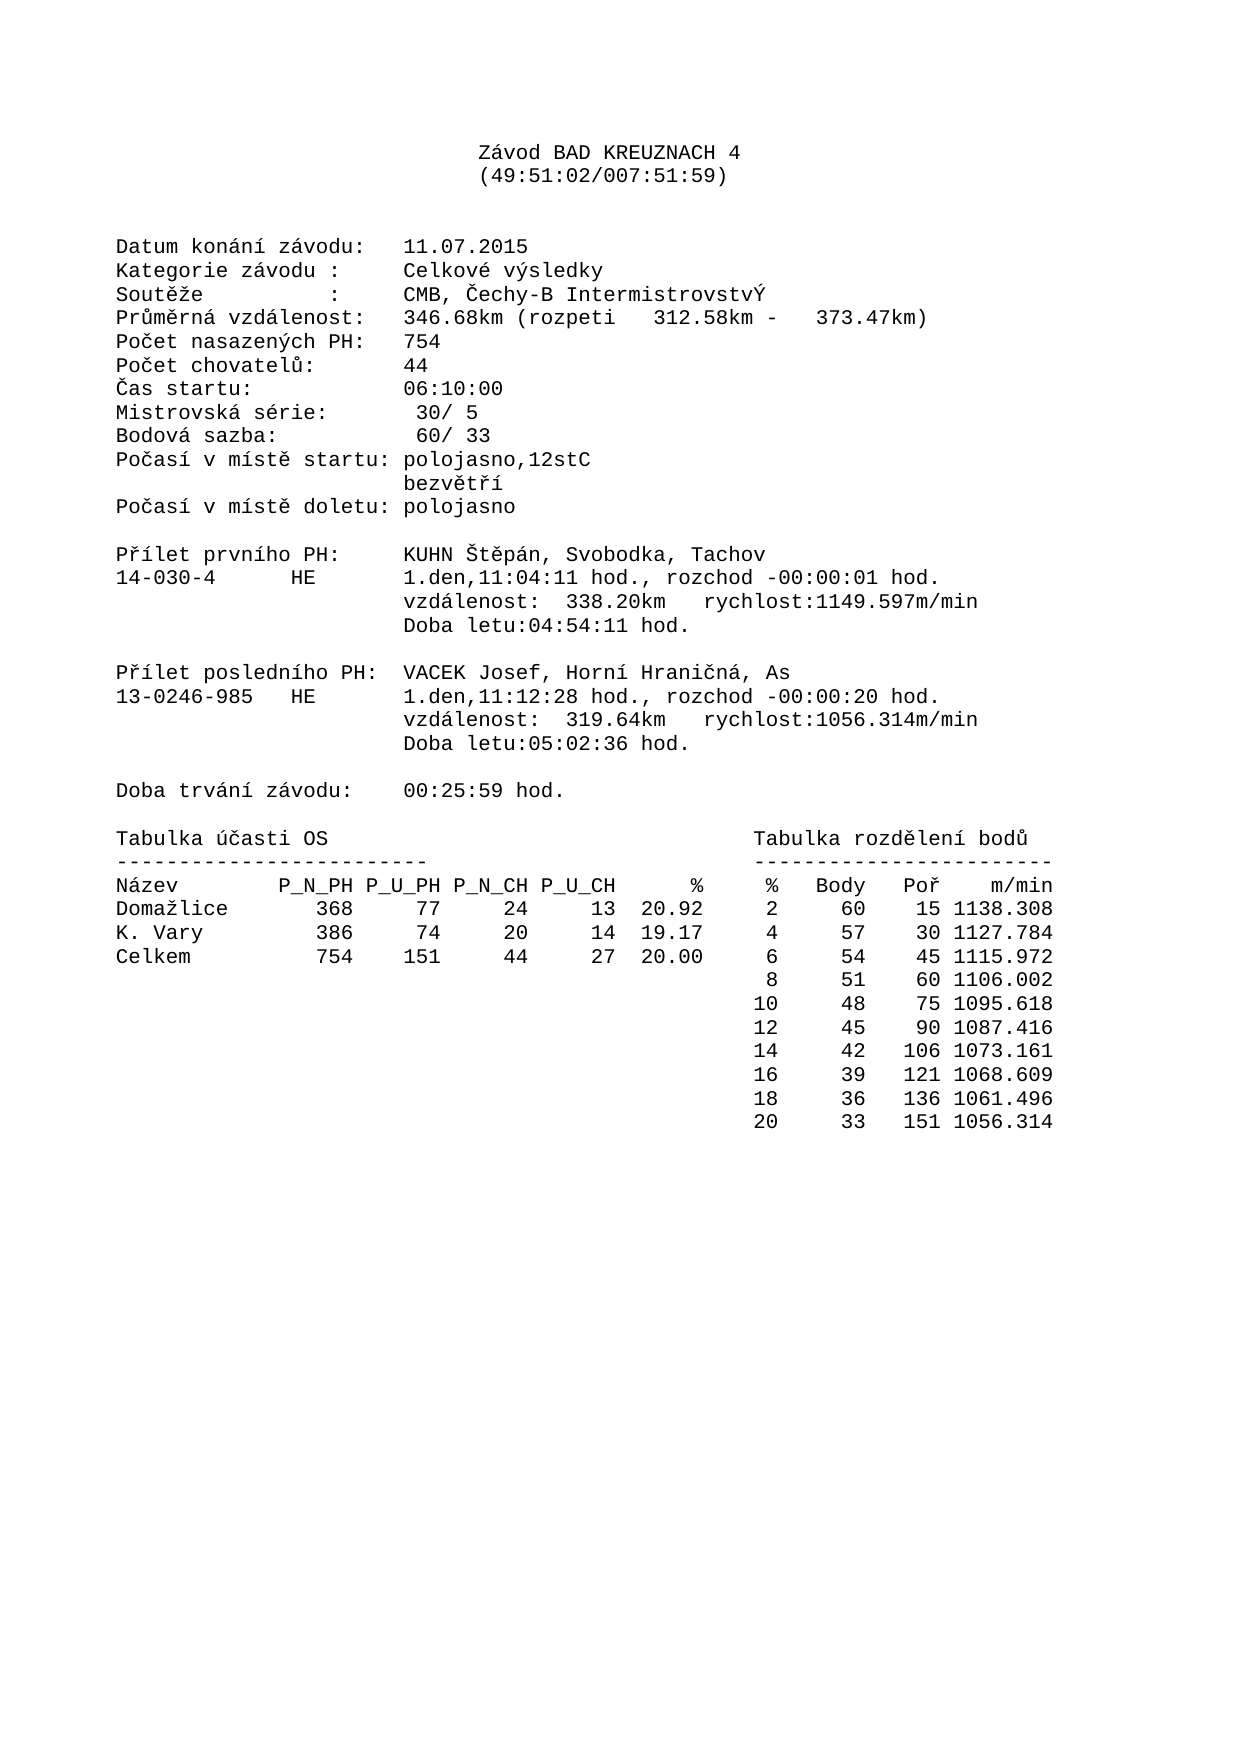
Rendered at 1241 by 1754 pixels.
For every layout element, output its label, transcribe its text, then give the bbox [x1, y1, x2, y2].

text Čas startu: 06:10:00 [103, 378, 1146, 402]
text Počasí v místě doletu: polojasno [103, 496, 1146, 520]
text 12 45 90 1087.416 [103, 1017, 1146, 1040]
text Doba trvání závodu: 00:25:59 hod. [103, 780, 1146, 804]
text 14-030-4 HE 1.den,11:04:11 hod., rozchod -00:00:01 hod. [103, 567, 1146, 591]
text Průměrná vzdálenost: 346.68km (rozpeti 312.58km - 373.47km) [103, 307, 1146, 331]
text Celkem 754 151 44 27 20.00 6 54 45 1115.972 [103, 946, 1146, 969]
text Tabulka účasti OS Tabulka rozdělení bodů [103, 827, 1146, 851]
text Přílet prvního PH: KUHN Štěpán, Svobodka, Tachov [103, 544, 1146, 567]
text Závod BAD KREUZNACH 4 [103, 142, 1146, 165]
text 8 51 60 1106.002 [103, 969, 1146, 993]
text Bodová sazba: 60/ 33 [103, 426, 1146, 449]
text 10 48 75 1095.618 [103, 993, 1146, 1017]
text vzdálenost: 319.64km rychlost:1056.314m/min [103, 709, 1146, 733]
text Kategorie závodu : Celkové výsledky [103, 260, 1146, 284]
text Počet chovatelů: 44 [103, 354, 1146, 378]
text 18 36 136 1061.496 [103, 1088, 1146, 1111]
text Doba letu:05:02:36 hod. [103, 733, 1146, 757]
text Počasí v místě startu: polojasno,12stC [103, 449, 1146, 473]
text Doba letu:04:54:11 hod. [103, 615, 1146, 638]
text Přílet posledního PH: VACEK Josef, Horní Hraničná, As [103, 662, 1146, 686]
text Soutěže : CMB, Čechy-B IntermistrovstvÝ [103, 284, 1146, 307]
text ------------------------- ------------------------ [103, 851, 1146, 875]
text Mistrovská série: 30/ 5 [103, 402, 1146, 426]
text 20 33 151 1056.314 [103, 1111, 1146, 1135]
text Domažlice 368 77 24 13 20.92 2 60 15 1138.308 [103, 898, 1146, 922]
text bezvětří [103, 473, 1146, 496]
text (49:51:02/007:51:59) [103, 165, 1146, 189]
text K. Vary 386 74 20 14 19.17 4 57 30 1127.784 [103, 922, 1146, 946]
text Název P_N_PH P_U_PH P_N_CH P_U_CH % % Body Poř m/min [103, 875, 1146, 898]
text Počet nasazených PH: 754 [103, 331, 1146, 354]
text 13-0246-985 HE 1.den,11:12:28 hod., rozchod -00:00:20 hod. [103, 686, 1146, 709]
text 16 39 121 1068.609 [103, 1064, 1146, 1088]
text 14 42 106 1073.161 [103, 1040, 1146, 1064]
text Datum konání závodu: 11.07.2015 [103, 236, 1146, 260]
text vzdálenost: 338.20km rychlost:1149.597m/min [103, 591, 1146, 615]
